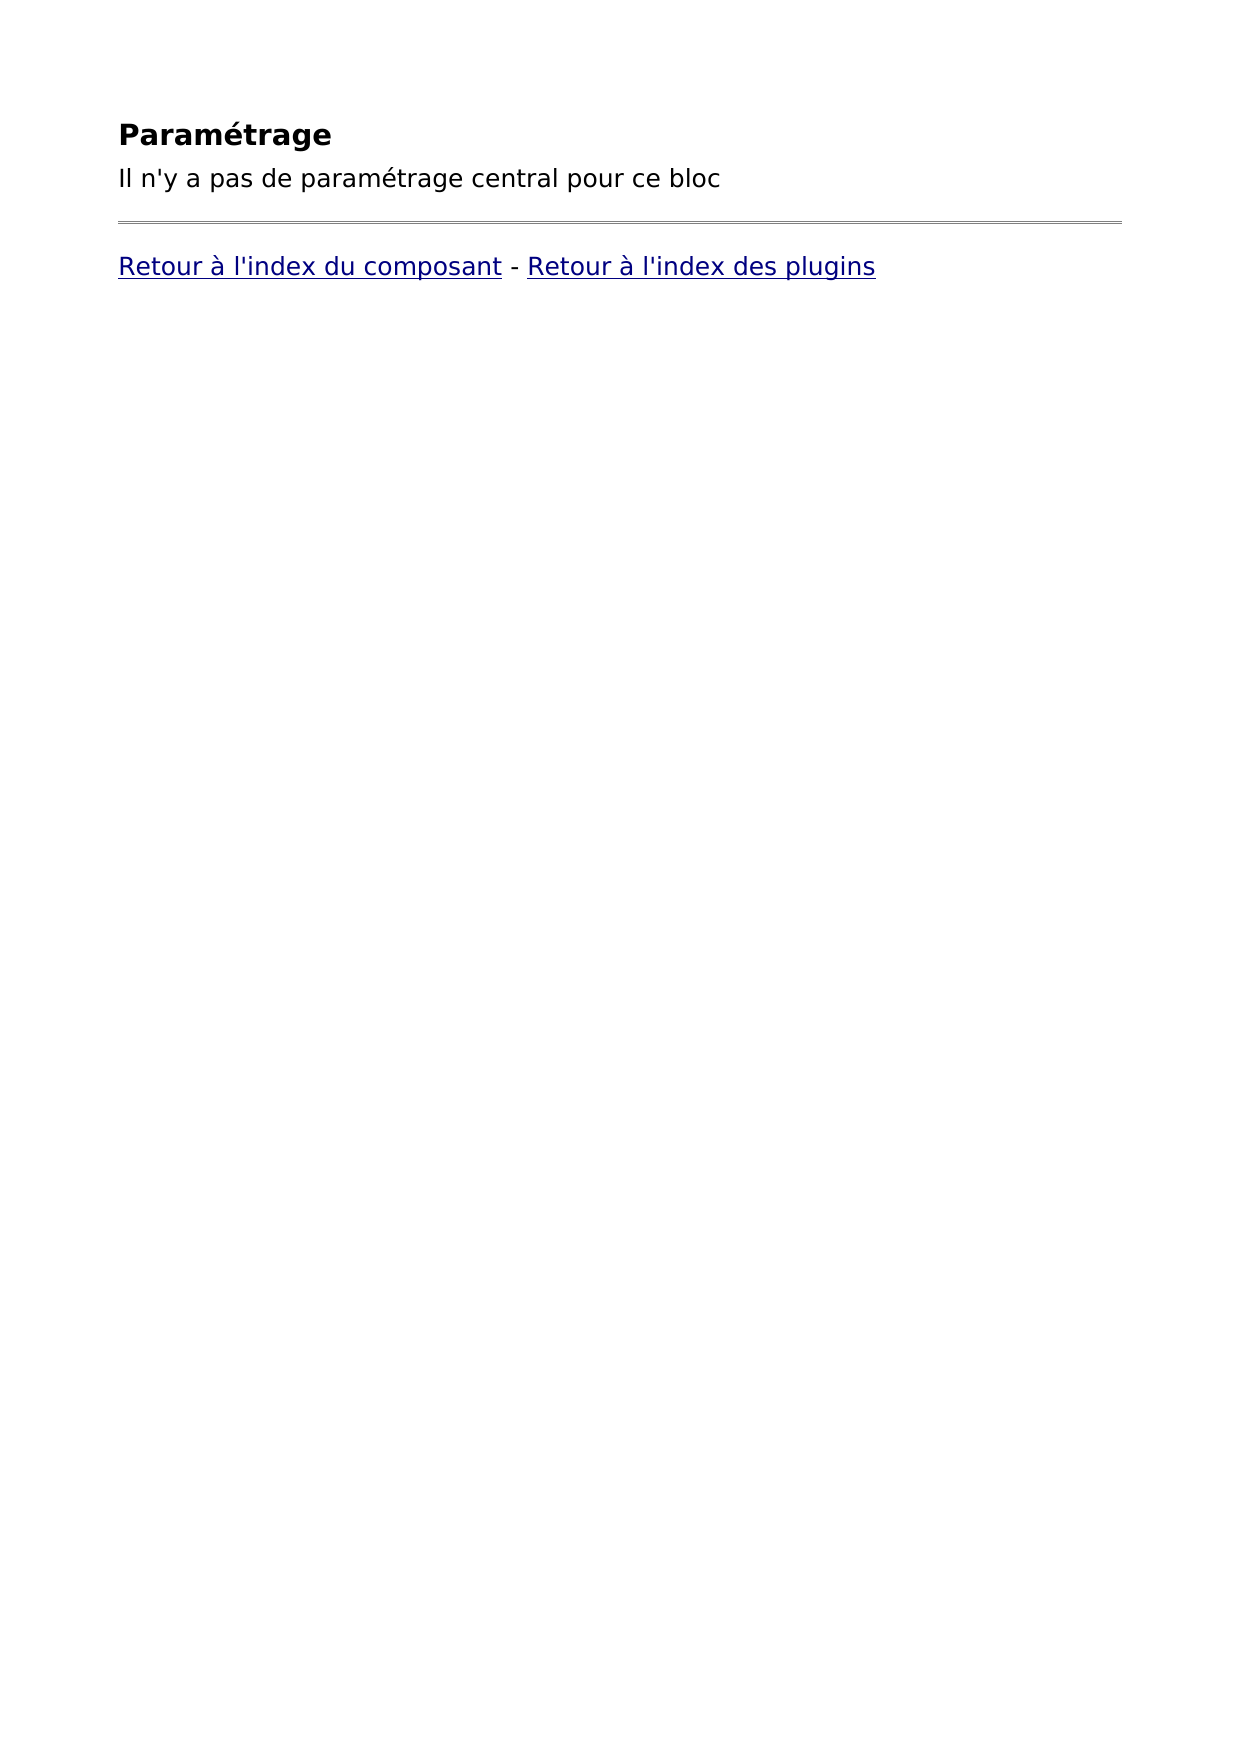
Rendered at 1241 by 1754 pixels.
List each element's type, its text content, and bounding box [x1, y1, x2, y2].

text Il n'y a pas de paramétrage central pour ce bloc [118, 164, 1122, 194]
text Retour à l'index du composant - Retour à l'index des plugins [118, 253, 1122, 282]
subtitle Paramétrage [118, 118, 1122, 152]
